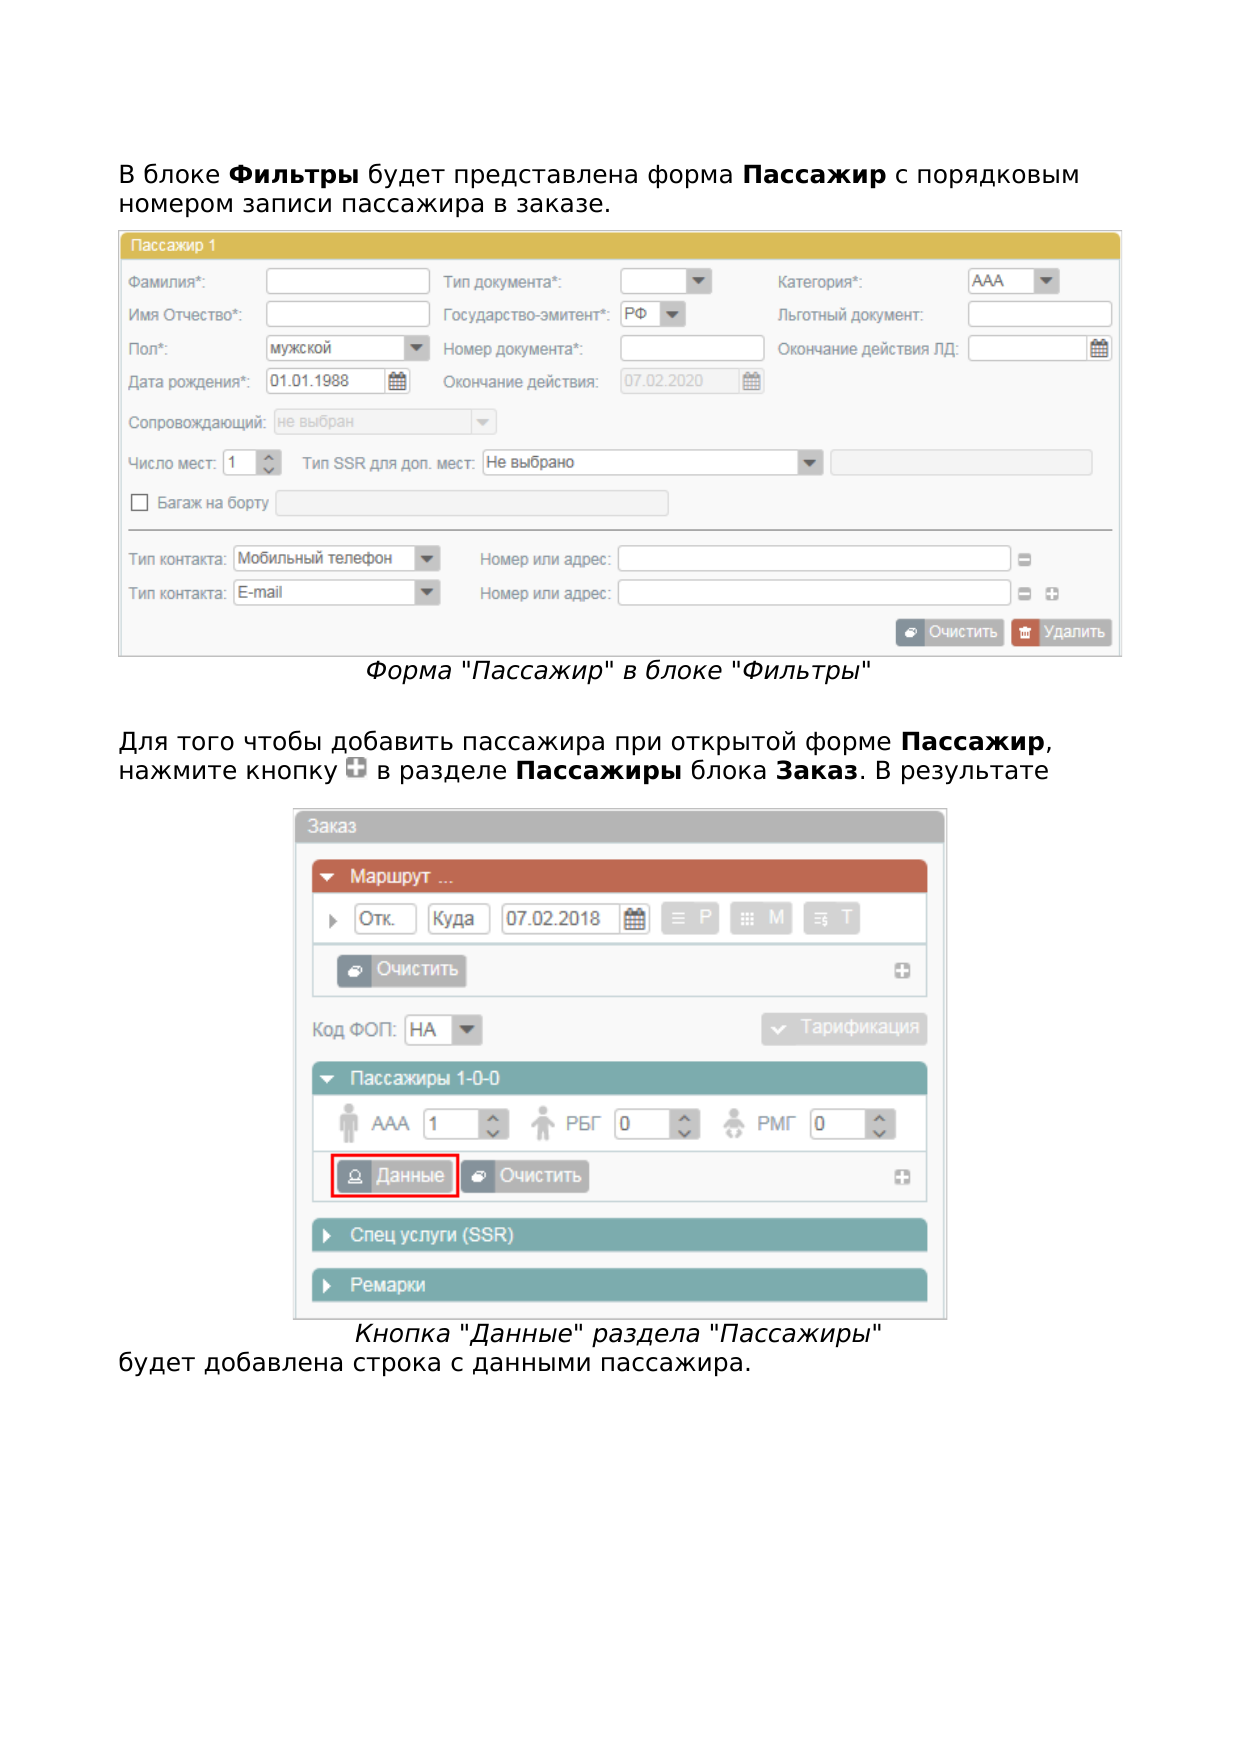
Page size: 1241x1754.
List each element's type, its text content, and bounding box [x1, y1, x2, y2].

text Кнопка "Данные" раздела "Пассажиры" [293, 1320, 947, 1349]
text Форма "Пассажир" в блоке "Фильтры" [118, 657, 1122, 686]
picture [292, 808, 948, 1320]
picture [118, 230, 1123, 657]
text Для того чтобы добавить пассажира при открытой форме Пассажир, нажмите кнопку в разделе Пассажиры блока Заказ. В результате будет добавлена строка с данными пассажира. [118, 727, 1122, 1378]
text В блоке Фильтры будет представлена форма Пассажир с порядковым номером записи пассажира в заказе. [118, 160, 1122, 218]
picture [346, 757, 369, 780]
